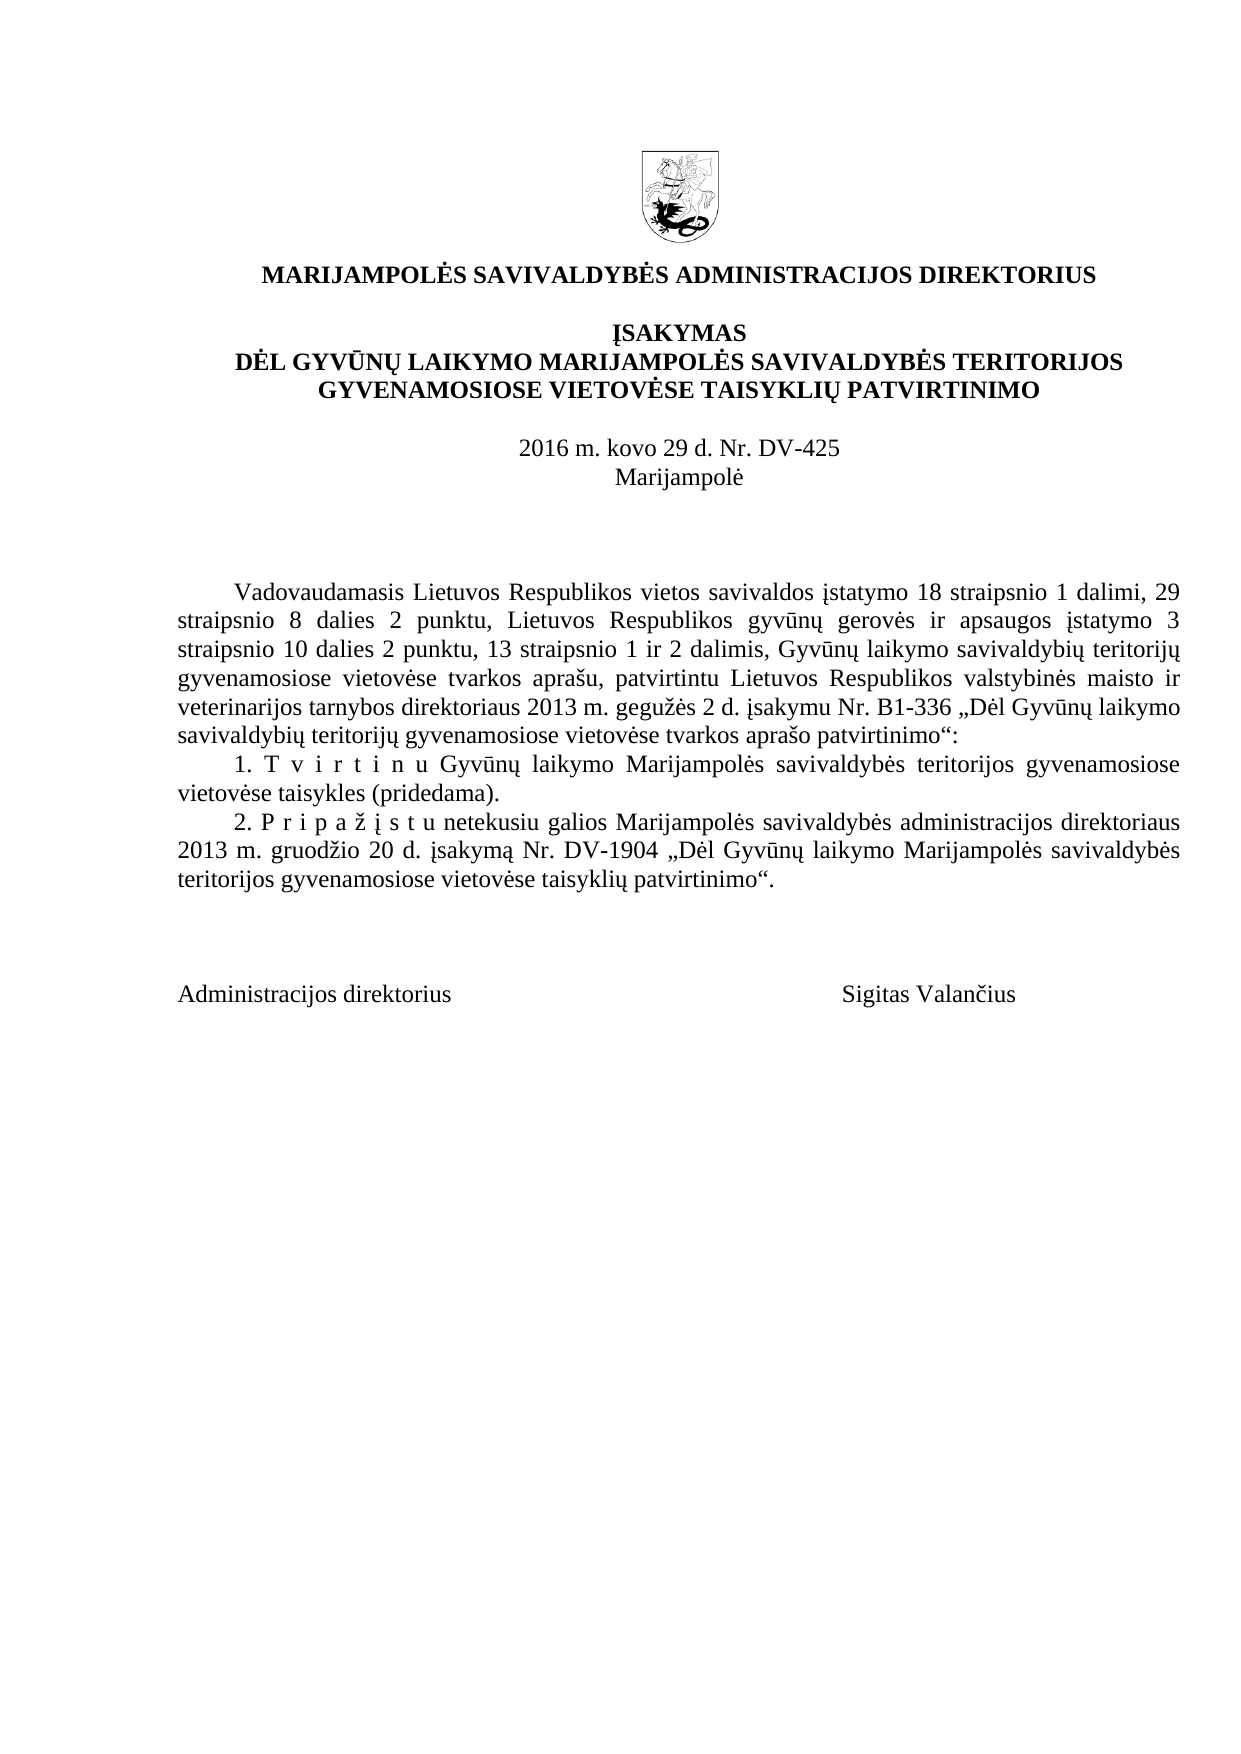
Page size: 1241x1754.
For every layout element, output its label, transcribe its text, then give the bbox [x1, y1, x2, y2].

text MARIJAMPOLĖS SAVIVALDYBĖS ADMINISTRACIJOS DIREKTORIUS [177, 260, 1181, 289]
text Administracijos direktorius Sigitas Valančius [177, 979, 1181, 1008]
text Marijampolė [177, 462, 1181, 490]
text ĮSAKYMAS [177, 318, 1181, 347]
text 2. P r i p a ž į s t u netekusiu galios Marijampolės savivaldybės administracijos direktoriaus 2013 m. gruodžio 20 d. įsakymą Nr. DV-1904 „Dėl Gyvūnų laikymo Marijampolės savivaldybės teritorijos gyvenamosiose vietovėse taisyklių patvirtinimo“. [177, 807, 1181, 893]
text 2016 m. kovo 29 d. Nr. DV-425 [177, 433, 1181, 462]
text 1. T v i r t i n u Gyvūnų laikymo Marijampolės savivaldybės teritorijos gyvenamosiose vietovėse taisykles (pridedama). [177, 749, 1181, 807]
text Vadovaudamasis Lietuvos Respublikos vietos savivaldos įstatymo 18 straipsnio 1 dalimi, 29 straipsnio 8 dalies 2 punktu, Lietuvos Respublikos gyvūnų gerovės ir apsaugos įstatymo 3 straipsnio 10 dalies 2 punktu, 13 straipsnio 1 ir 2 dalimis, Gyvūnų laikymo savivaldybių teritorijų gyvenamosiose vietovėse tvarkos aprašu, patvirtintu Lietuvos Respublikos valstybinės maisto ir veterinarijos tarnybos direktoriaus 2013 m. gegužės 2 d. įsakymu Nr. B1-336 „Dėl Gyvūnų laikymo savivaldybių teritorijų gyvenamosiose vietovėse tvarkos aprašo patvirtinimo“: [177, 577, 1181, 749]
text DĖL GYVŪNŲ LAIKYMO MARIJAMPOLĖS SAVIVALDYBĖS TERITORIJOS GYVENAMOSIOSE VIETOVĖSE TAISYKLIŲ PATVIRTINIMO [177, 347, 1181, 404]
